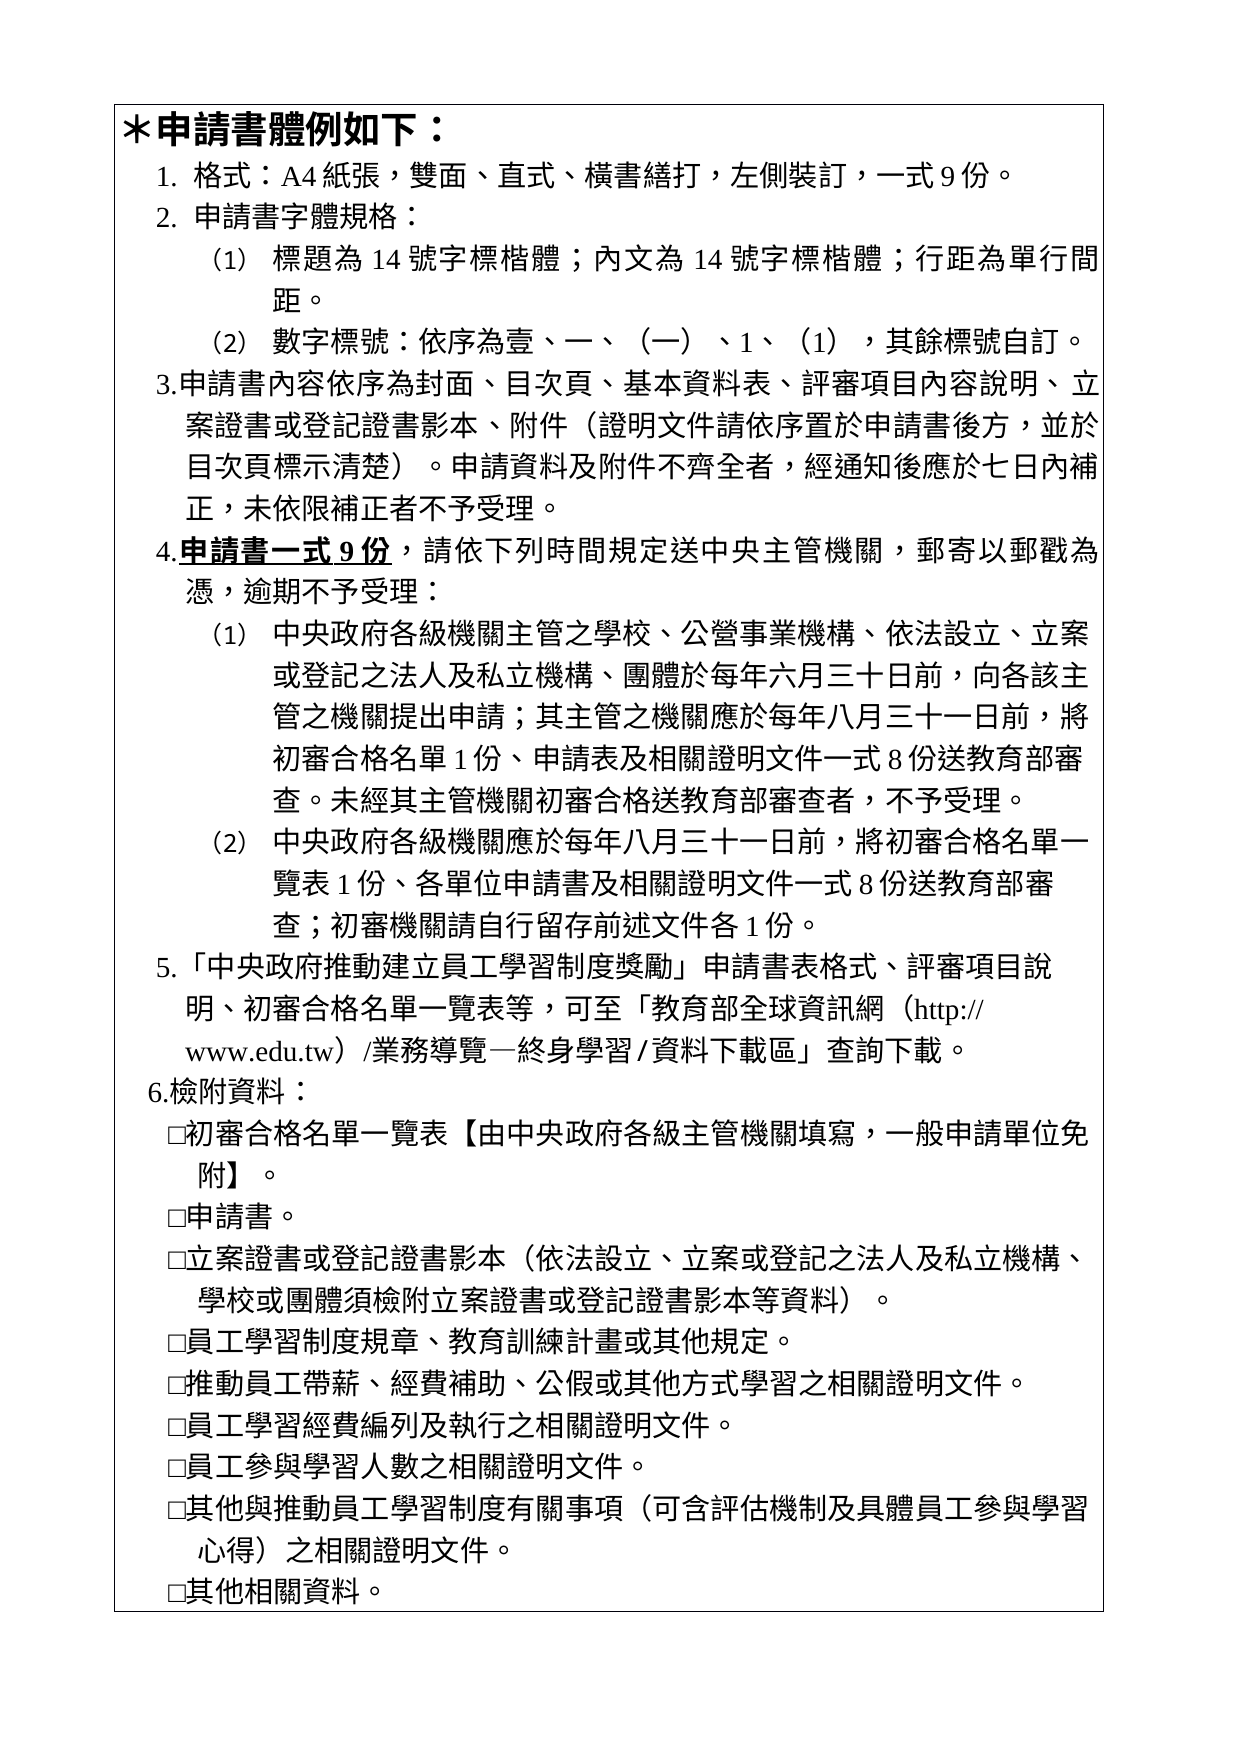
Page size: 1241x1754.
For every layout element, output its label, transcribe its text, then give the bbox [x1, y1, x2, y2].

table_header ＊申請書體例如下： 格式：A4紙張，雙面、直式、橫書繕打，左側裝訂，一式9份。 申請書字體規格： 標題為14號字標楷體；內文為14號字標楷體；行距為單行間距。 數字標號：依序為壹、一、（一）、1、（1），其餘標號自訂。 3.申請書內容依序為封面、目次頁、基本資料表、評審項目內容說明、立案證書或登記證書影本、附件（證明文件請依序置於申請書後方，並於目次頁標示清楚）。申請資料及附件不齊全者，經通知後應於七日內補正，未依限補正者不予受理。 4.申請書一式9份，請依下列時間規定送中央主管機關，郵寄以郵戳為憑，逾期不予受理： 中央政府各級機關主管之學校、公營事業機構、依法設立、立案或登記之法人及私立機構、團體於每年六月三十日前，向各該主管之機關提出申請；其主管之機關應於每年八月三十一日前，將初審合格名單1份、申請表及相關證明文件一式8份送教育部審查。未經其主管機關初審合格送教育部審查者，不予受理。 中央政府各級機關應於每年八月三十一日前，將初審合格名單一覽表1份、各單位申請書及相關證明文件一式8份送教育部審查；初審機關請自行留存前述文件各1份。 5.「中央政府推動建立員工學習制度獎勵」申請書表格式、評審項目說明、初審合格名單一覽表等，可至「教育部全球資訊網（http://www.edu.tw）/業務導覽—終身學習/資料下載區」查詢下載。 6.檢附資料： □初審合格名單一覽表【由中央政府各級主管機關填寫，一般申請單位免附】。 □申請書。 □立案證書或登記證書影本（依法設立、立案或登記之法人及私立機構、學校或團體須檢附立案證書或登記證書影本等資料）。 □員工學習制度規章、教育訓練計畫或其他規定。 □推動員工帶薪、經費補助、公假或其他方式學習之相關證明文件。 □員工學習經費編列及執行之相關證明文件。 □員工參與學習人數之相關證明文件。 □其他與推動員工學習制度有關事項（可含評估機制及具體員工參與學習心得）之相關證明文件。 □其他相關資料。 [115, 105, 1103, 1611]
